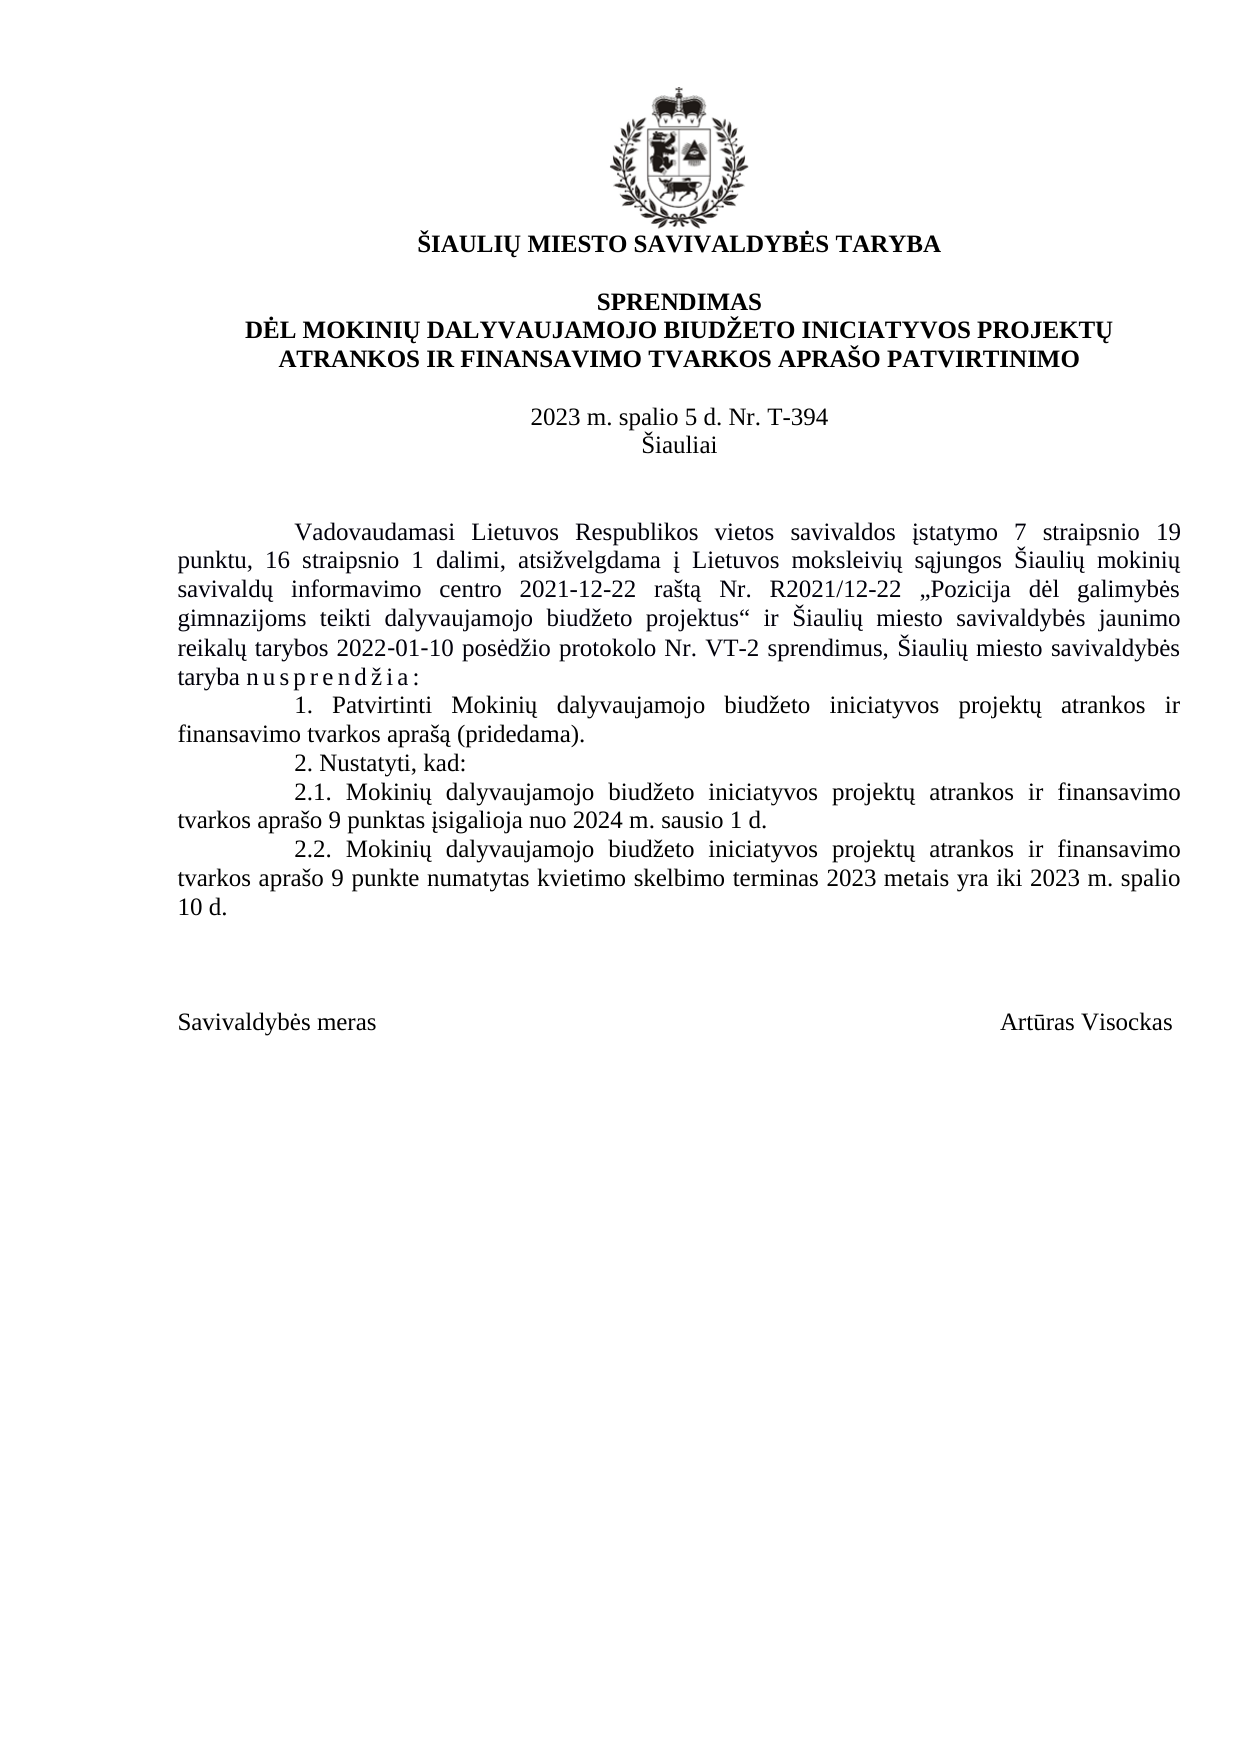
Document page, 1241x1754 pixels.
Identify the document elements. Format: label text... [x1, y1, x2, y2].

text Vadovaudamasi Lietuvos Respublikos vietos savivaldos įstatymo 7 straipsnio 19 punktu, 16 straipsnio 1 dalimi, atsižvelgdama į Lietuvos moksleivių sąjungos Šiaulių mokinių savivaldų informavimo centro 2021-12-22 raštą Nr. R2021/12-22 „Pozicija dėl galimybės gimnazijoms teikti dalyvaujamojo biudžeto projektus“ ir Šiaulių miesto savivaldybės jaunimo reikalų tarybos 2022‑01‑10 posėdžio protokolo Nr. VT-2 sprendimus, Šiaulių miesto savivaldybės taryba nusprendžia: [177, 517, 1181, 691]
text ŠIAULIŲ MIESTO SAVIVALDYBĖS TARYBA [177, 229, 1181, 258]
text DĖL MOKINIŲ DALYVAUJAMOJO BIUDŽETO INICIATYVOS PROJEKTŲ ATRANKOS IR FINANSAVIMO TVARKOS APRAŠO PATVIRTINIMO [177, 315, 1181, 373]
text Šiauliai [177, 430, 1181, 459]
text 2.2. Mokinių dalyvaujamojo biudžeto iniciatyvos projektų atrankos ir finansavimo tvarkos aprašo 9 punkte numatytas kvietimo skelbimo terminas 2023 metais yra iki 2023 m. spalio 10 d. [177, 834, 1181, 921]
text 1. Patvirtinti Mokinių dalyvaujamojo biudžeto iniciatyvos projektų atrankos ir finansavimo tvarkos aprašą (pridedama). [177, 691, 1181, 748]
text SPRENDIMAS [177, 287, 1181, 315]
text 2. Nustatyti, kad: [177, 748, 1181, 777]
text 2.1. Mokinių dalyvaujamojo biudžeto iniciatyvos projektų atrankos ir finansavimo tvarkos aprašo 9 punktas įsigalioja nuo 2024 m. sausio 1 d. [177, 777, 1181, 834]
text 2023 m. spalio 5 d. Nr. T-394 [177, 402, 1181, 430]
text Savivaldybės meras Artūras Visockas [177, 1007, 1181, 1036]
